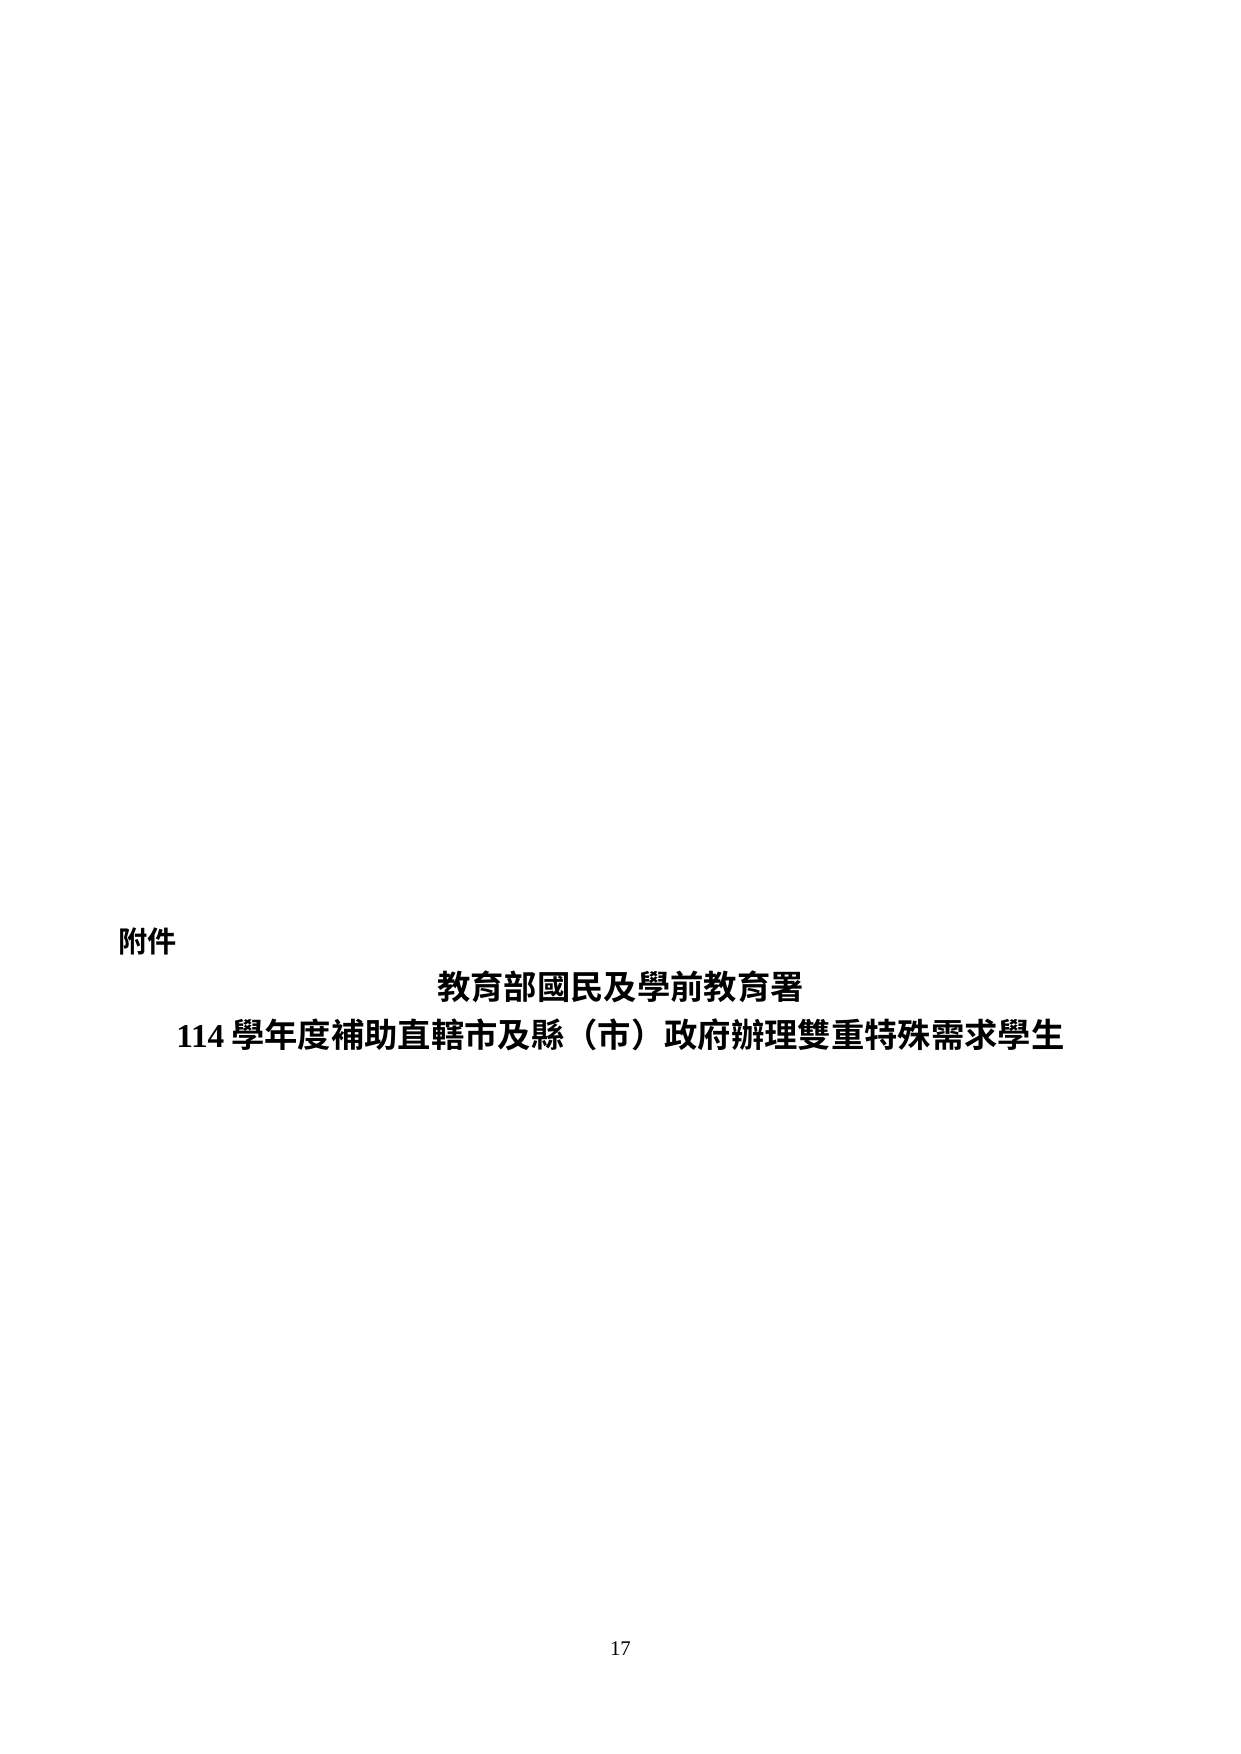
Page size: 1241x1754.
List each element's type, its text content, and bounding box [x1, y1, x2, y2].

text 附件 [118, 918, 1122, 961]
text 教育部國民及學前教育署 114學年度補助直轄市及縣（市）政府辦理雙重特殊需求學生 [118, 961, 1122, 1057]
